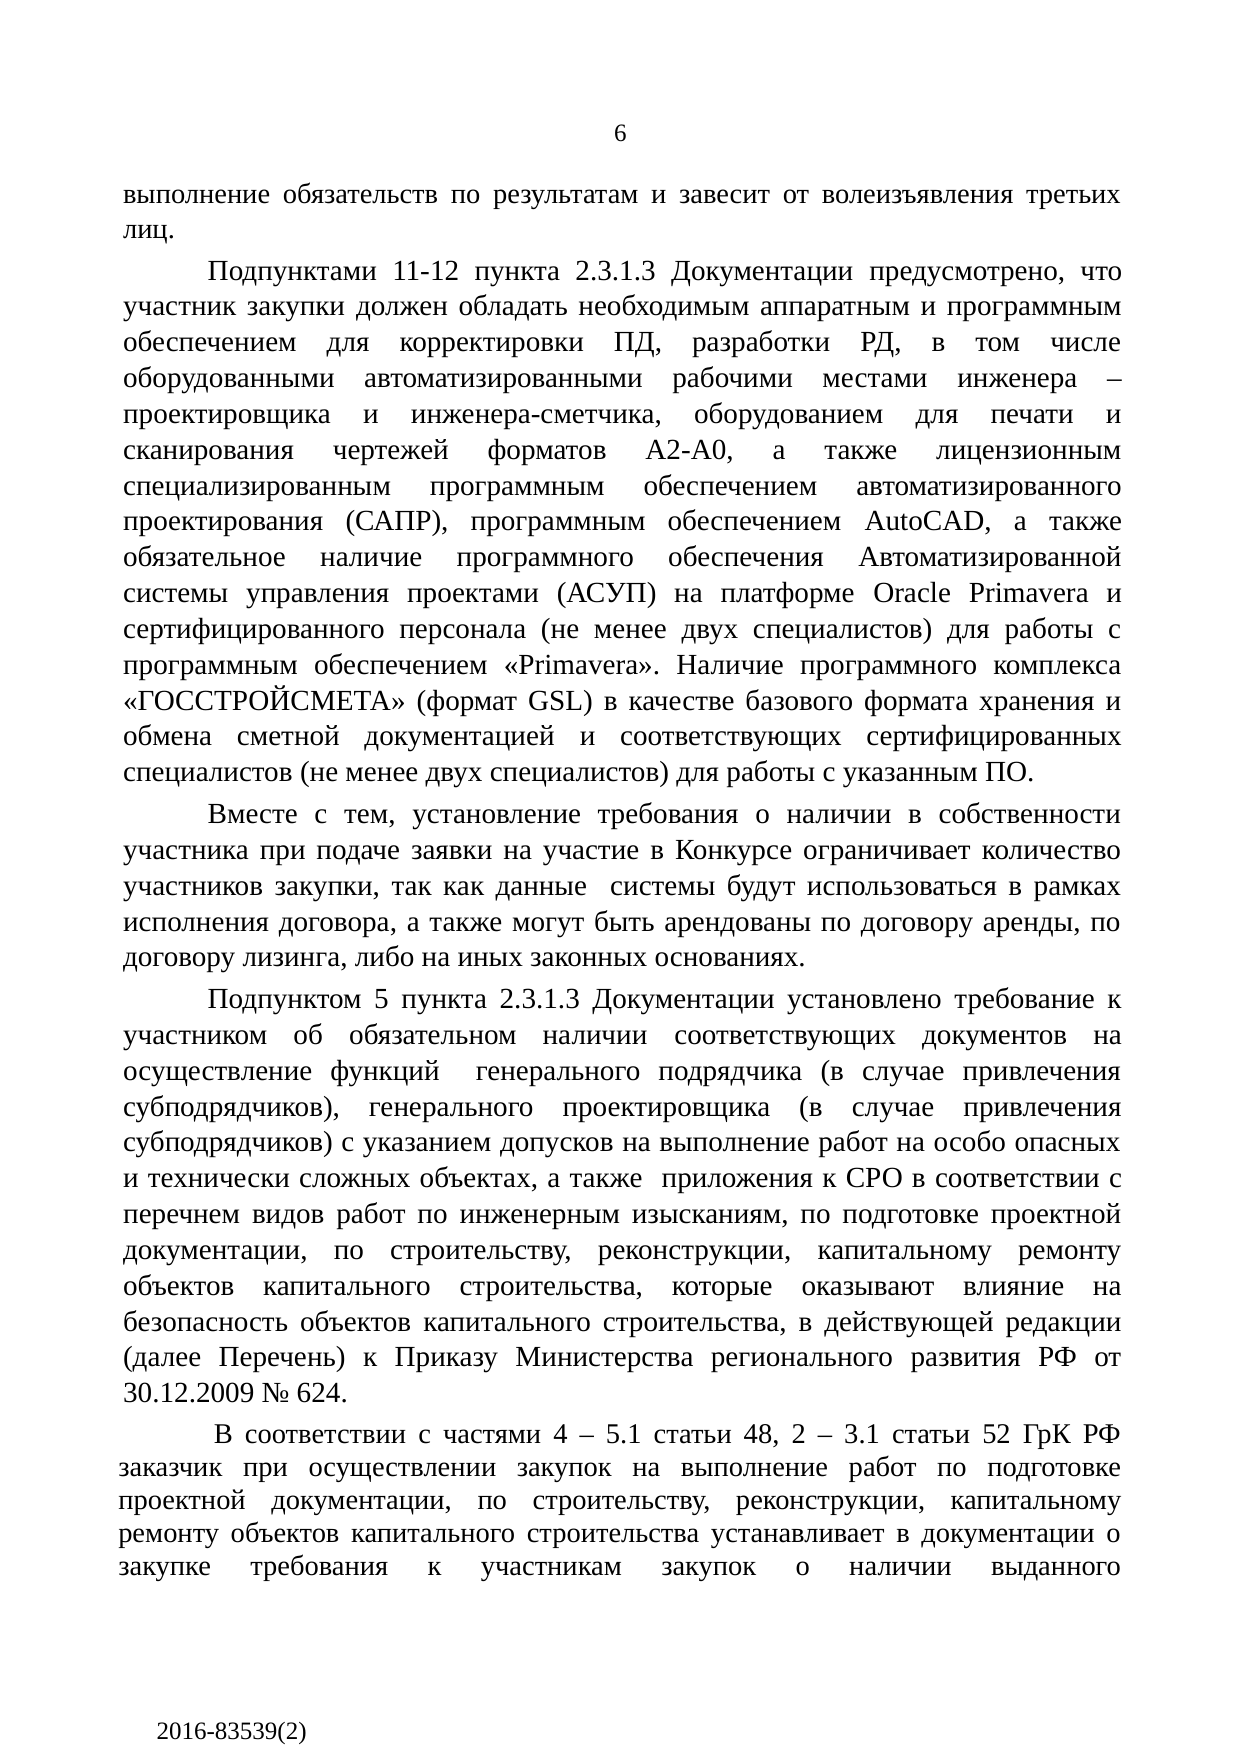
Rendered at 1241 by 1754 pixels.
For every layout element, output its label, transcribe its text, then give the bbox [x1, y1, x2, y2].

list Вместе с тем, установление требования о наличии в собственности участника при подаче заявки на участие в Конкурсе ограничивает количество участников закупки, так как данные системы будут использоваться в рамках исполнения договора, а также могут быть арендованы по договору аренды, по договору лизинга, либо на иных законных основаниях. [123, 796, 1122, 973]
list выполнение обязательств по результатам и завесит от волеизъявления третьих лиц. [123, 176, 1122, 244]
text В соответствии с частями 4 – 5.1 статьи 48, 2 – 3.1 статьи 52 ГрК РФ заказчик при осуществлении закупок на выполнение работ по подготовке проектной документации, по строительству, реконструкции, капитальному ремонту объектов капитального строительства устанавливает в документации о закупке требования к участникам закупок о наличии выданного [118, 1417, 1122, 1582]
list Подпунктом 5 пункта 2.3.1.3 Документации установлено требование к участником об обязательном наличии соответствующих документов на осуществление функций генерального подрядчика (в случае привлечения субподрядчиков), генерального проектировщика (в случае привлечения субподрядчиков) с указанием допусков на выполнение работ на особо опасных и технически сложных объектах, а также приложения к СРО в соответствии с перечнем видов работ по инженерным изысканиям, по подготовке проектной документации, по строительству, реконструкции, капитальному ремонту объектов капитального строительства, которые оказывают влияние на безопасность объектов капитального строительства, в действующей редакции (далее Перечень) к Приказу Министерства регионального развития РФ от 30.12.2009 № 624. [123, 981, 1122, 1409]
list Подпунктами 11-12 пункта 2.3.1.3 Документации предусмотрено, что участник закупки должен обладать необходимым аппаратным и программным обеспечением для корректировки ПД, разработки РД, в том числе оборудованными автоматизированными рабочими местами инженера – проектировщика и инженера-сметчика, оборудованием для печати и сканирования чертежей форматов А2-А0, а также лицензионным специализированным программным обеспечением автоматизированного проектирования (САПР), программным обеспечением AutoCAD, а также обязательное наличие программного обеспечения Автоматизированной системы управления проектами (АСУП) на платформе Oracle Primavera и сертифицированного персонала (не менее двух специалистов) для работы с программным обеспечением «Primavera». Наличие программного комплекса «ГОССТРОЙСМЕТА» (формат GSL) в качестве базового формата хранения и обмена сметной документацией и соответствующих сертифицированных специалистов (не менее двух специалистов) для работы с указанным ПО. [123, 253, 1122, 788]
